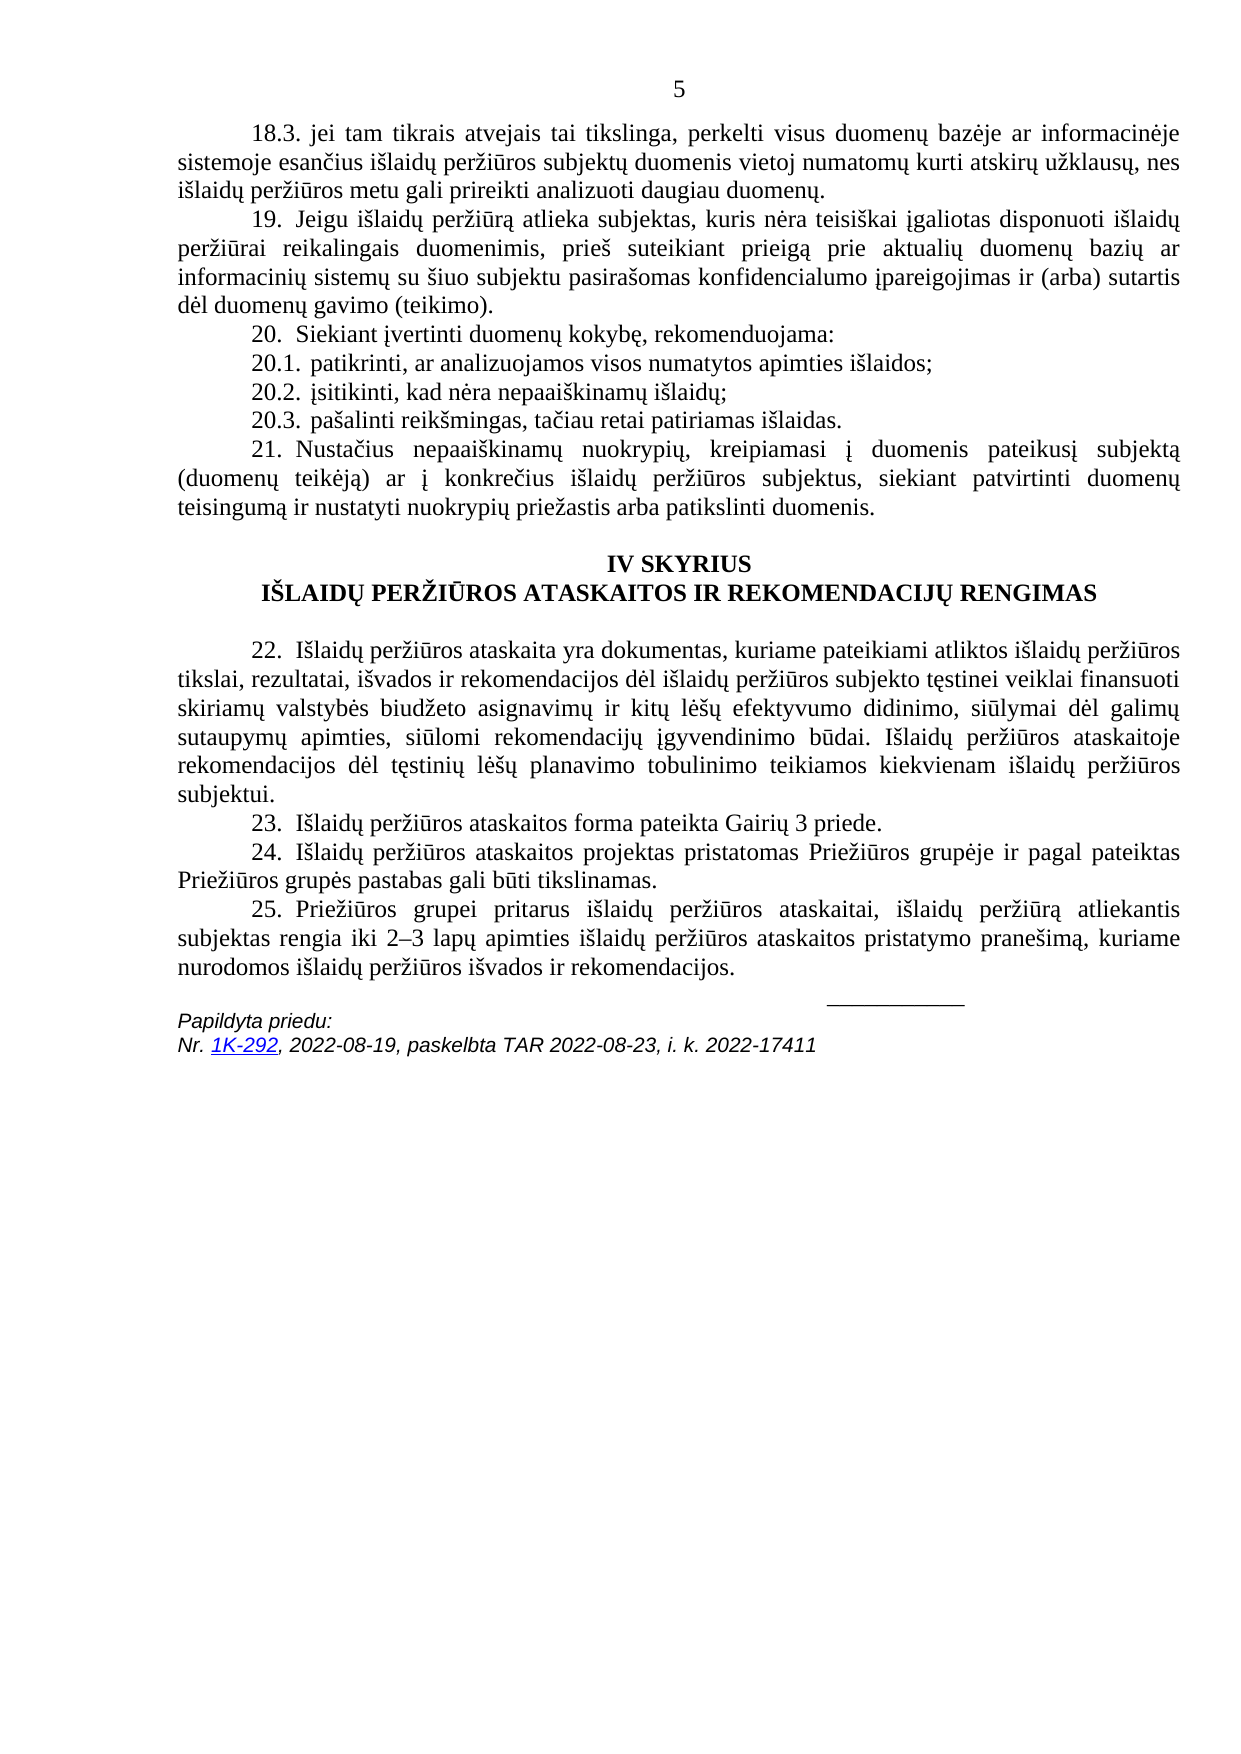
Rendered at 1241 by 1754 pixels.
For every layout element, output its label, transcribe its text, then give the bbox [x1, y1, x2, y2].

text 20.3. pašalinti reikšmingas, tačiau retai patiriamas išlaidas. [177, 406, 1181, 434]
text 23. Išlaidų peržiūros ataskaitos forma pateikta Gairių 3 priede. [177, 808, 1181, 837]
text 19. Jeigu išlaidų peržiūrą atlieka subjektas, kuris nėra teisiškai įgaliotas disponuoti išlaidų peržiūrai reikalingais duomenimis, prieš suteikiant prieigą prie aktualių duomenų bazių ar informacinių sistemų su šiuo subjektu pasirašomas konfidencialumo įpareigojimas ir (arba) sutartis dėl duomenų gavimo (teikimo). [177, 204, 1181, 319]
text 20.1. patikrinti, ar analizuojamos visos numatytos apimties išlaidos; [177, 348, 1181, 377]
text 25. Priežiūros grupei pritarus išlaidų peržiūros ataskaitai, išlaidų peržiūrą atliekantis subjektas rengia iki 2–3 lapų apimties išlaidų peržiūros ataskaitos pristatymo pranešimą, kuriame nurodomos išlaidų peržiūros išvados ir rekomendacijos. [177, 894, 1181, 981]
text IV SKYRIUS [177, 549, 1181, 578]
text 24. Išlaidų peržiūros ataskaitos projektas pristatomas Priežiūros grupėje ir pagal pateiktas Priežiūros grupės pastabas gali būti tikslinamas. [177, 837, 1181, 894]
text 21. Nustačius nepaaiškinamų nuokrypių, kreipiamasi į duomenis pateikusį subjektą (duomenų teikėją) ar į konkrečius išlaidų peržiūros subjektus, siekiant patvirtinti duomenų teisingumą ir nustatyti nuokrypių priežastis arba patikslinti duomenis. [177, 434, 1181, 521]
text 18.3. jei tam tikrais atvejais tai tikslinga, perkelti visus duomenų bazėje ar informacinėje sistemoje esančius išlaidų peržiūros subjektų duomenis vietoj numatomų kurti atskirų užklausų, nes išlaidų peržiūros metu gali prireikti analizuoti daugiau duomenų. [177, 118, 1181, 204]
text 22. Išlaidų peržiūros ataskaita yra dokumentas, kuriame pateikiami atliktos išlaidų peržiūros tikslai, rezultatai, išvados ir rekomendacijos dėl išlaidų peržiūros subjekto tęstinei veiklai finansuoti skiriamų valstybės biudžeto asignavimų ir kitų lėšų efektyvumo didinimo, siūlymai dėl galimų sutaupymų apimties, siūlomi rekomendacijų įgyvendinimo būdai. Išlaidų peržiūros ataskaitoje rekomendacijos dėl tęstinių lėšų planavimo tobulinimo teikiamos kiekvienam išlaidų peržiūros subjektui. [177, 636, 1181, 808]
text 20. Siekiant įvertinti duomenų kokybę, rekomenduojama: [177, 319, 1181, 348]
text ___________ [177, 981, 1181, 1009]
text 20.2. įsitikinti, kad nėra nepaaiškinamų išlaidų; [177, 377, 1181, 406]
text Nr. 1K-292, 2022-08-19, paskelbta TAR 2022-08-23, i. k. 2022-17411 [177, 1033, 1181, 1057]
text Papildyta priedu: [177, 1009, 1181, 1033]
text IŠLAIDŲ PERŽIŪROS ATASKAITOS IR REKOMENDACIJŲ RENGIMAS [177, 578, 1181, 607]
